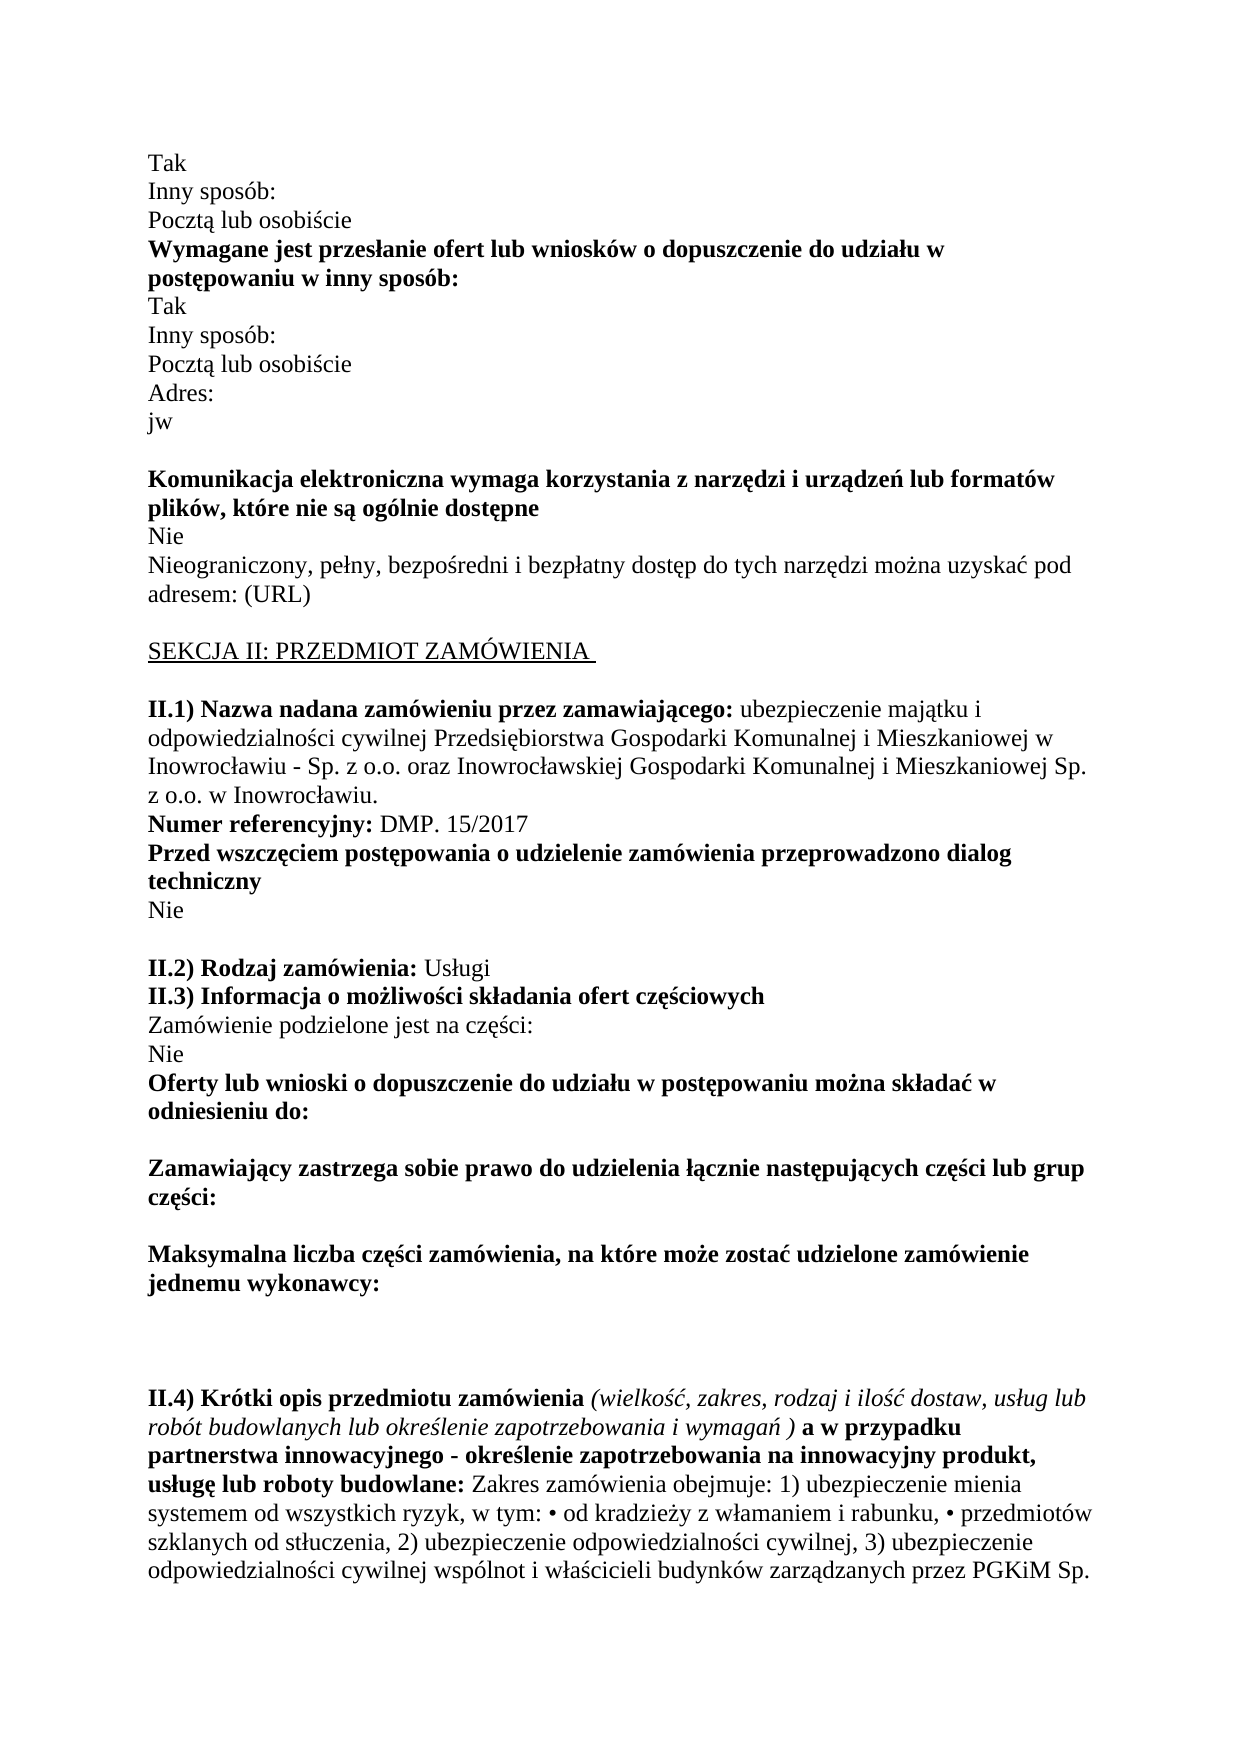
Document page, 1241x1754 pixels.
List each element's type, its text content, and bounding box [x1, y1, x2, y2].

text II.1) Nazwa nadana zamówieniu przez zamawiającego: ubezpieczenie majątku i odpowiedzialności cywilnej Przedsiębiorstwa Gospodarki Komunalnej i Mieszkaniowej w Inowrocławiu - Sp. z o.o. oraz Inowrocławskiej Gospodarki Komunalnej i Mieszkaniowej Sp. z o.o. w Inowrocławiu. Numer referencyjny: DMP. 15/2017 Przed wszczęciem postępowania o udzielenie zamówienia przeprowadzono dialog techniczny [148, 665, 1093, 895]
text Nie Nieograniczony, pełny, bezpośredni i bezpłatny dostęp do tych narzędzi można uzyskać pod adresem: (URL) [148, 521, 1093, 636]
text SEKCJA II: PRZEDMIOT ZAMÓWIENIA [148, 636, 1093, 665]
text II.2) Rodzaj zamówienia: Usługi II.3) Informacja o możliwości składania ofert częściowych Zamówienie podzielone jest na części: [148, 924, 1093, 1039]
text Nie [148, 895, 1093, 924]
text Zamawiający zastrzega sobie prawo do udzielenia łącznie następujących części lub grup części: Maksymalna liczba części zamówienia, na które może zostać udzielone zamówienie jednemu wykonawcy: II.4) Krótki opis przedmiotu zamówienia (wielkość, zakres, rodzaj i ilość dostaw, usług lub robót budowlanych lub określenie zapotrzebowania i wymagań ) a w przypadku partnerstwa innowacyjnego - określenie zapotrzebowania na innowacyjny produkt, usługę lub roboty budowlane: Zakres zamówienia obejmuje: 1) ubezpieczenie mienia systemem od wszystkich ryzyk, w tym: • od kradzieży z włamaniem i rabunku, • przedmiotów szklanych od stłuczenia, 2) ubezpieczenie odpowiedzialności cywilnej, 3) ubezpieczenie odpowiedzialności cywilnej wspólnot i właścicieli budynków zarządzanych przez PGKiM Sp. [148, 1153, 1093, 1584]
text Nie Oferty lub wnioski o dopuszczenie do udziału w postępowaniu można składać w odniesieniu do: [148, 1039, 1093, 1153]
text Komunikacja elektroniczna wymaga korzystania z narzędzi i urządzeń lub formatów plików, które nie są ogólnie dostępne [148, 435, 1093, 521]
text Tak Inny sposób: Pocztą lub osobiście Wymagane jest przesłanie ofert lub wniosków o dopuszczenie do udziału w postępowaniu w inny sposób: Tak Inny sposób: Pocztą lub osobiście Adres: jw [148, 148, 1093, 435]
